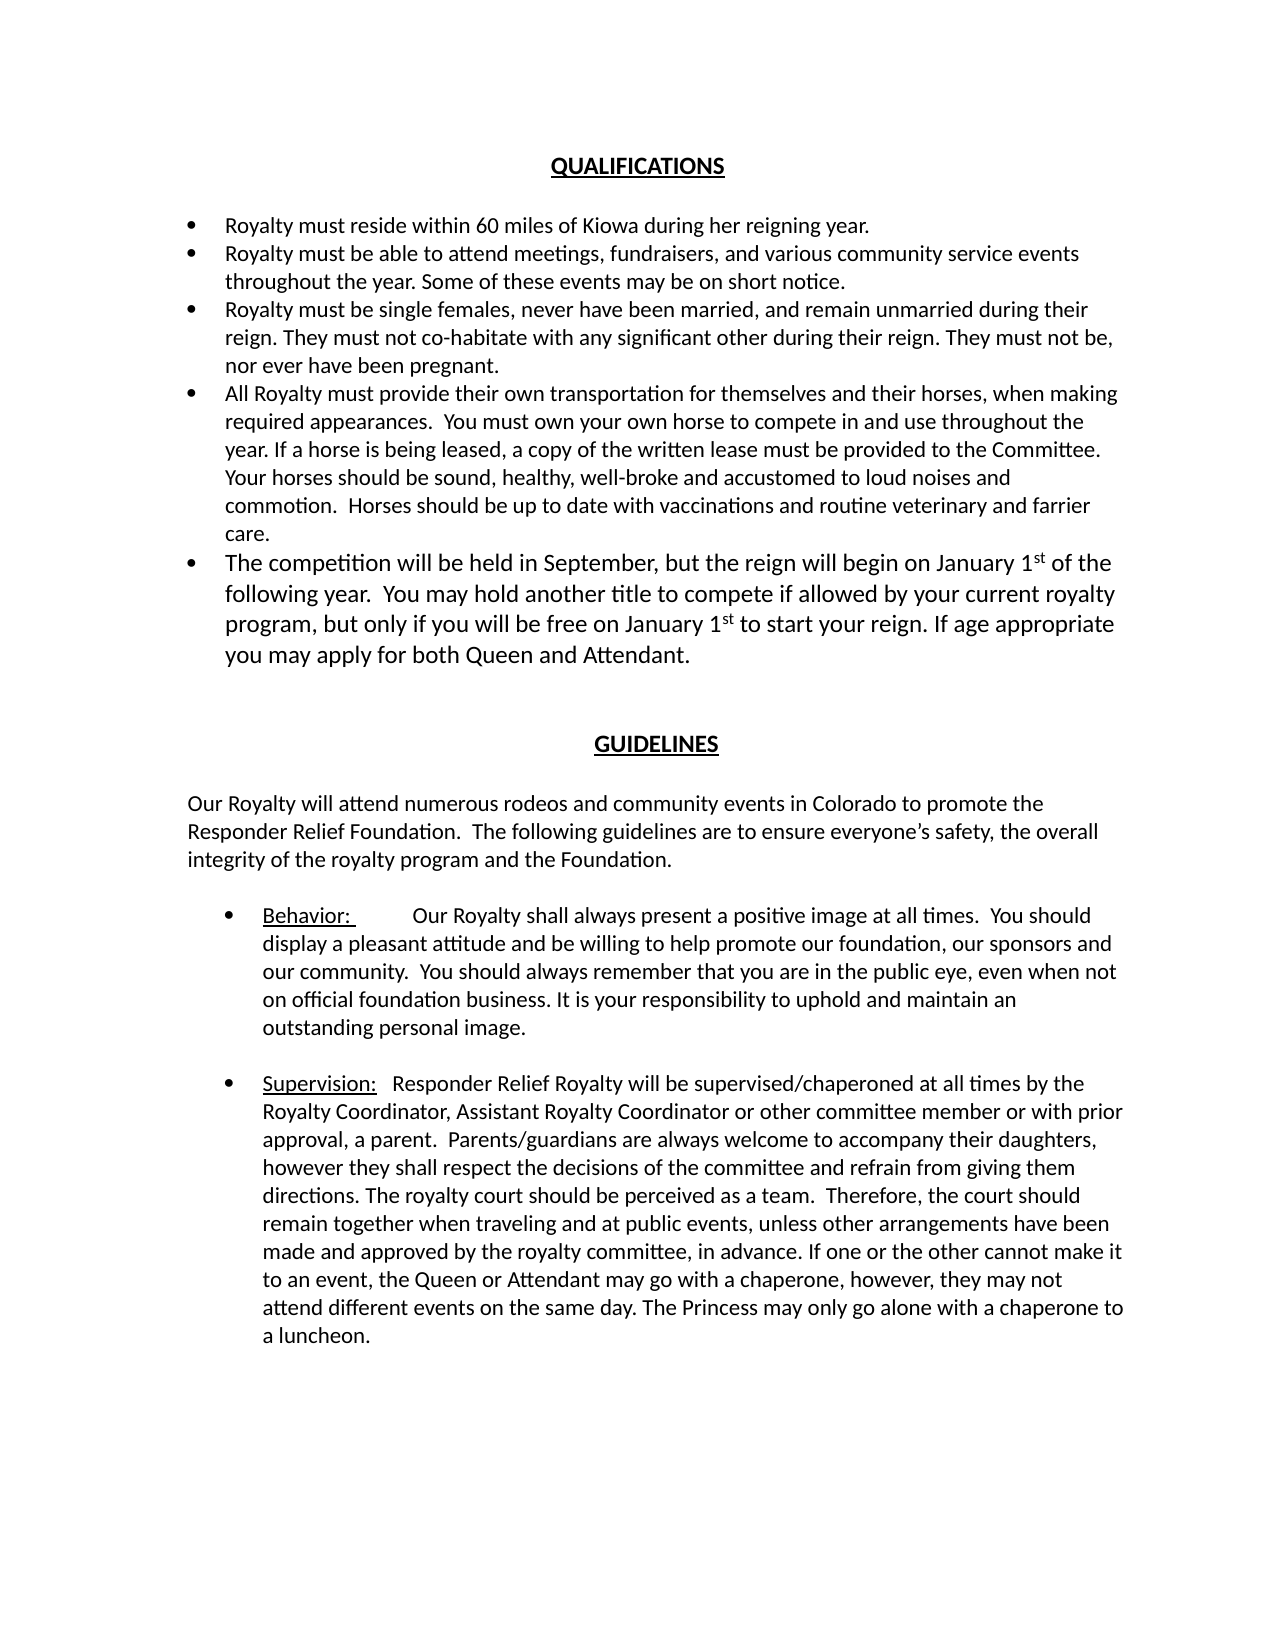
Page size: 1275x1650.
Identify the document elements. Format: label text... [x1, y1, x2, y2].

text Our Royalty will attend numerous rodeos and community events in Colorado to promote the Responder Relief Foundation. The following guidelines are to ensure everyone’s safety, the overall integrity of the royalty program and the Foundation. [187, 789, 1125, 873]
list Behavior: Our Royalty shall always present a positive image at all times. You should display a pleasant attitude and be willing to help promote our foundation, our sponsors and our community. You should always remember that you are in the public eye, even when not on official foundation business. It is your responsibility to uphold and maintain an outstanding personal image. [225, 901, 1125, 1041]
text QUALIFICATIONS [150, 150, 1125, 181]
list Royalty must be able to attend meetings, fundraisers, and various community service events throughout the year. Some of these events may be on short notice. [187, 239, 1125, 295]
list Royalty must be single females, never have been married, and remain unmarried during their reign. They must not co-habitate with any significant other during their reign. They must not be, nor ever have been pregnant. [187, 295, 1125, 379]
list Royalty must reside within 60 miles of Kiowa during her reigning year. [187, 211, 1125, 239]
list Supervision: Responder Relief Royalty will be supervised/chaperoned at all times by the Royalty Coordinator, Assistant Royalty Coordinator or other committee member or with prior approval, a parent. Parents/guardians are always welcome to accompany their daughters, however they shall respect the decisions of the committee and refrain from giving them directions. The royalty court should be perceived as a team. Therefore, the court should remain together when traveling and at public events, unless other arrangements have been made and approved by the royalty committee, in advance. If one or the other cannot make it to an event, the Queen or Attendant may go with a chaperone, however, they may not attend different events on the same day. The Princess may only go alone with a chaperone to a luncheon. [225, 1069, 1125, 1349]
list The competition will be held in September, but the reign will begin on January 1st of the following year. You may hold another title to compete if allowed by your current royalty program, but only if you will be free on January 1st to start your reign. If age appropriate you may apply for both Queen and Attendant. [187, 547, 1125, 669]
text GUIDELINES [187, 728, 1125, 758]
list All Royalty must provide their own transportation for themselves and their horses, when making required appearances. You must own your own horse to compete in and use throughout the year. If a horse is being leased, a copy of the written lease must be provided to the Committee. Your horses should be sound, healthy, well-broke and accustomed to loud noises and commotion. Horses should be up to date with vaccinations and routine veterinary and farrier care. [187, 379, 1125, 547]
